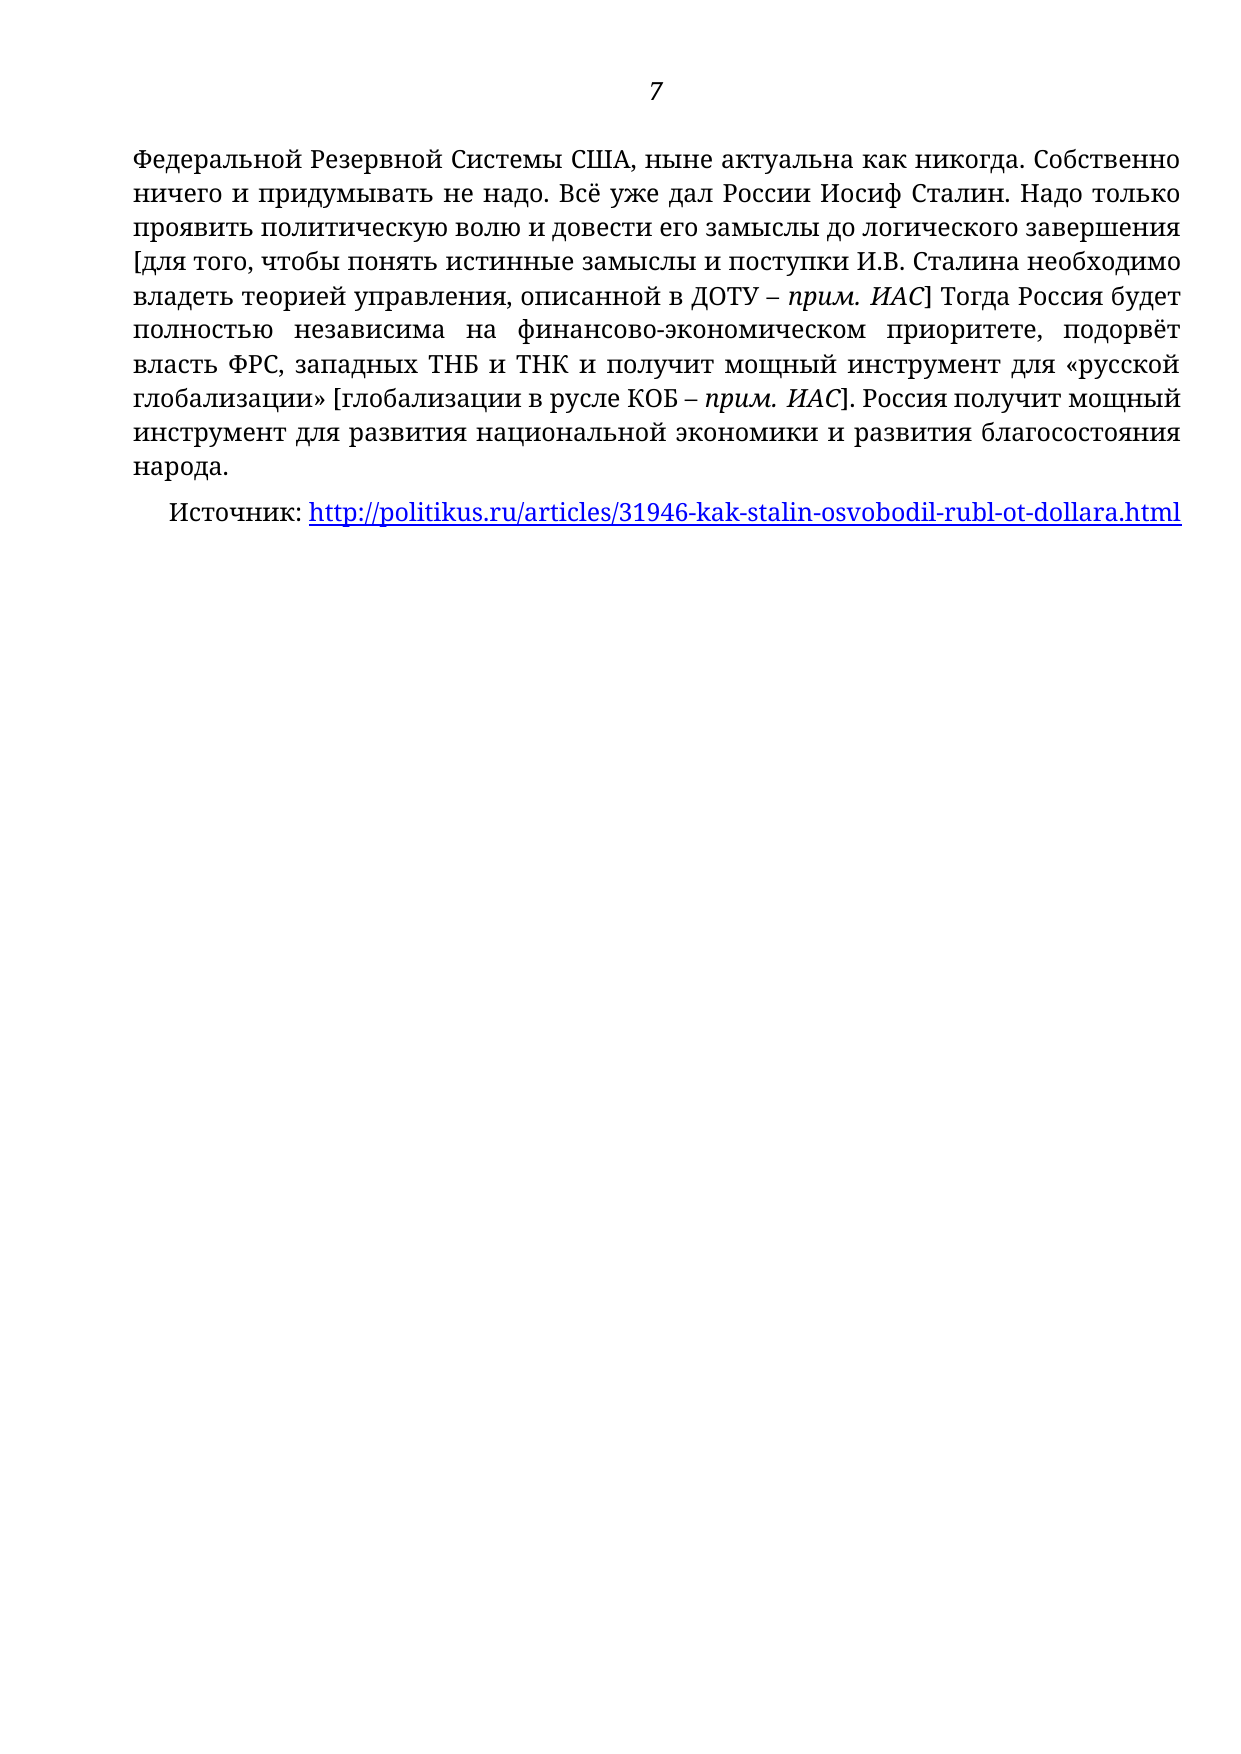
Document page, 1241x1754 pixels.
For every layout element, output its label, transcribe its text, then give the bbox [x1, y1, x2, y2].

text Источник: http://politikus.ru/articles/31946-kak-stalin-osvobodil-rubl-ot-dollara.html [133, 495, 1181, 529]
text Федеральной Резервной Системы США, ныне актуальна как никогда. Собственно ничего и придумывать не надо. Всё уже дал России Иосиф Сталин. Надо только проявить политическую волю и довести его замыслы до логического завершения [для того, чтобы понять истинные замыслы и поступки И.В. Сталина необходимо владеть теорией управления, описанной в ДОТУ – прим. ИАС] Тогда Россия будет полностью независима на финансово-экономическом приоритете, подорвёт власть ФРС, западных ТНБ и ТНК и получит мощный инструмент для «русской глобализации» [глобализации в русле КОБ – прим. ИАС]. Россия получит мощный инструмент для развития национальной экономики и развития благосостояния народа. [133, 142, 1181, 482]
